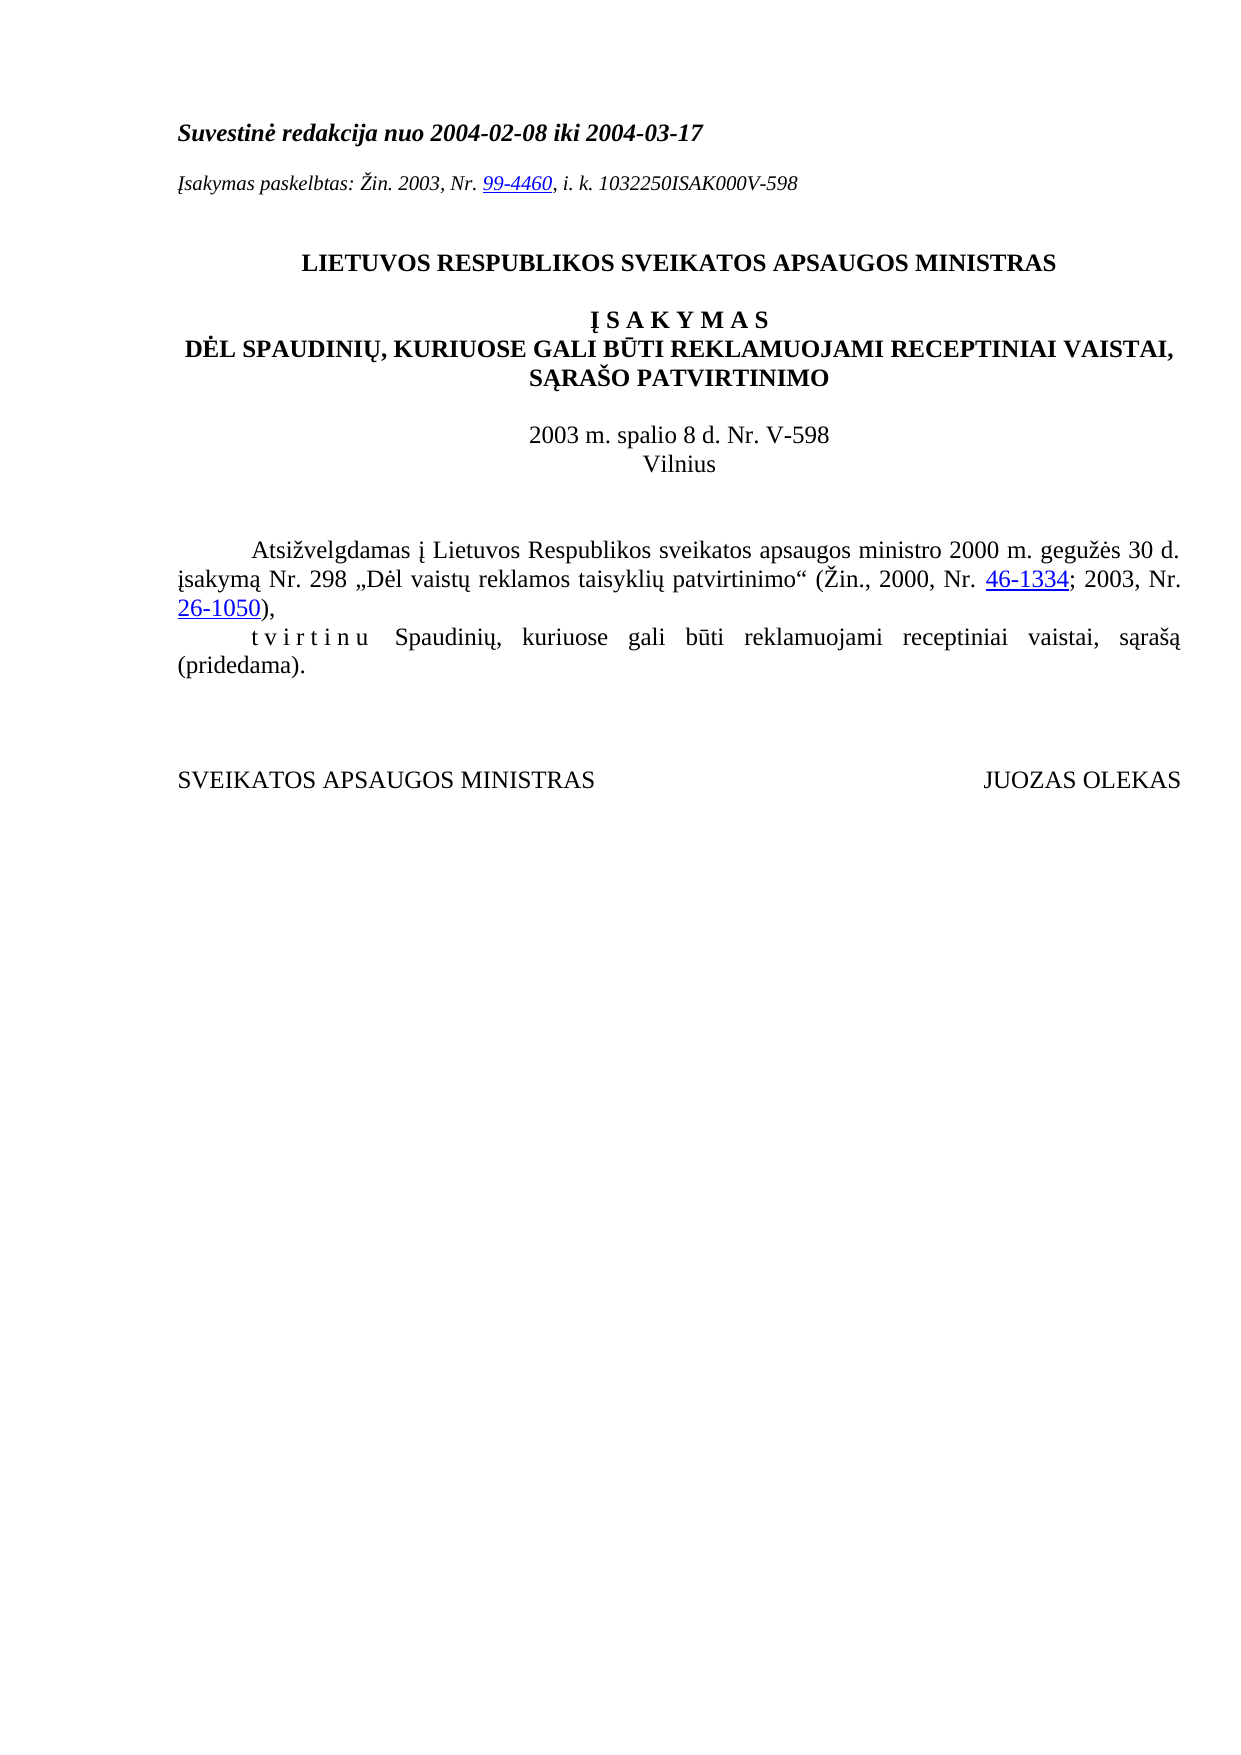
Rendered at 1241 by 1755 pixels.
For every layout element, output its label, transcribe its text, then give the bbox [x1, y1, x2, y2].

text Atsižvelgdamas į Lietuvos Respublikos sveikatos apsaugos ministro 2000 m. gegužės 30 d. įsakymą Nr. 298 „Dėl vaistų reklamos taisyklių patvirtinimo“ (Žin., 2000, Nr. 46-1334; 2003, Nr. 26-1050), [177, 535, 1181, 622]
text Suvestinė redakcija nuo 2004-02-08 iki 2004-03-17 [177, 118, 1181, 147]
text Įsakymas paskelbtas: Žin. 2003, Nr. 99-4460, i. k. 1032250ISAK000V-598 [177, 171, 1181, 195]
text SVEIKATOS APSAUGOS MINISTRAS JUOZAS OLEKAS [177, 765, 1181, 794]
text 2003 m. spalio 8 d. Nr. V-598 [177, 420, 1181, 449]
text tvirtinu Spaudinių, kuriuose gali būti reklamuojami receptiniai vaistai, sąrašą (pridedama). [177, 622, 1181, 679]
text Vilnius [177, 449, 1181, 478]
text DĖL SPAUDINIŲ, KURIUOSE GALI BŪTI REKLAMUOJAMI RECEPTINIAI VAISTAI, SĄRAŠO PATVIRTINIMO [177, 334, 1181, 392]
text LIETUVOS RESPUBLIKOS SVEIKATOS APSAUGOS MINISTRAS [177, 248, 1181, 277]
text Į S A K Y M A S [177, 305, 1181, 334]
